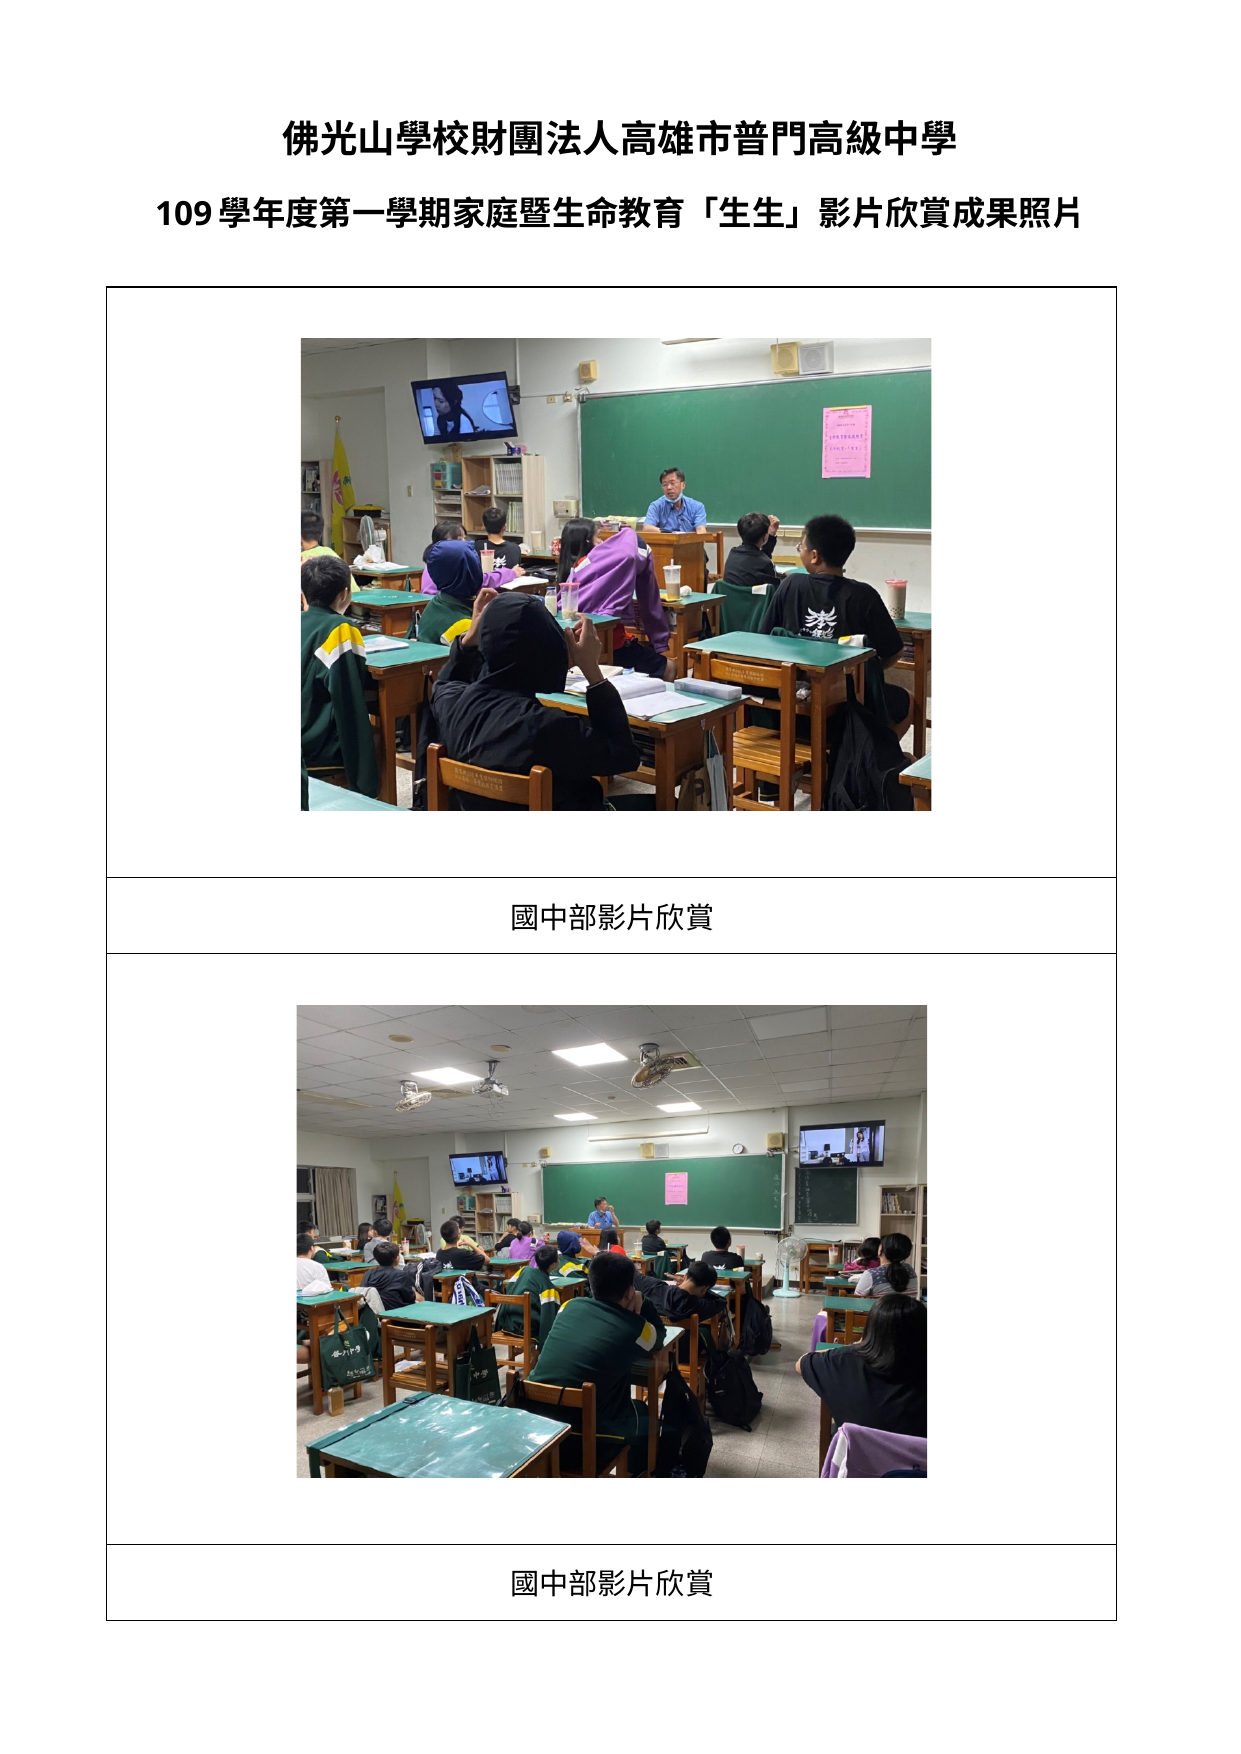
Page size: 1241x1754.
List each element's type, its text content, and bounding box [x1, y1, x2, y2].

table_header [107, 288, 1116, 877]
table_cell 國中部影片欣賞 [107, 878, 1116, 953]
picture [296, 1005, 928, 1478]
picture [300, 338, 932, 811]
text 佛光山學校財團法人高雄市普門高級中學 [118, 99, 1122, 174]
text 109學年度第一學期家庭暨生命教育「生生」影片欣賞成果照片 [118, 174, 1122, 249]
table_cell [107, 954, 1116, 1543]
table_cell 國中部影片欣賞 [107, 1545, 1116, 1619]
